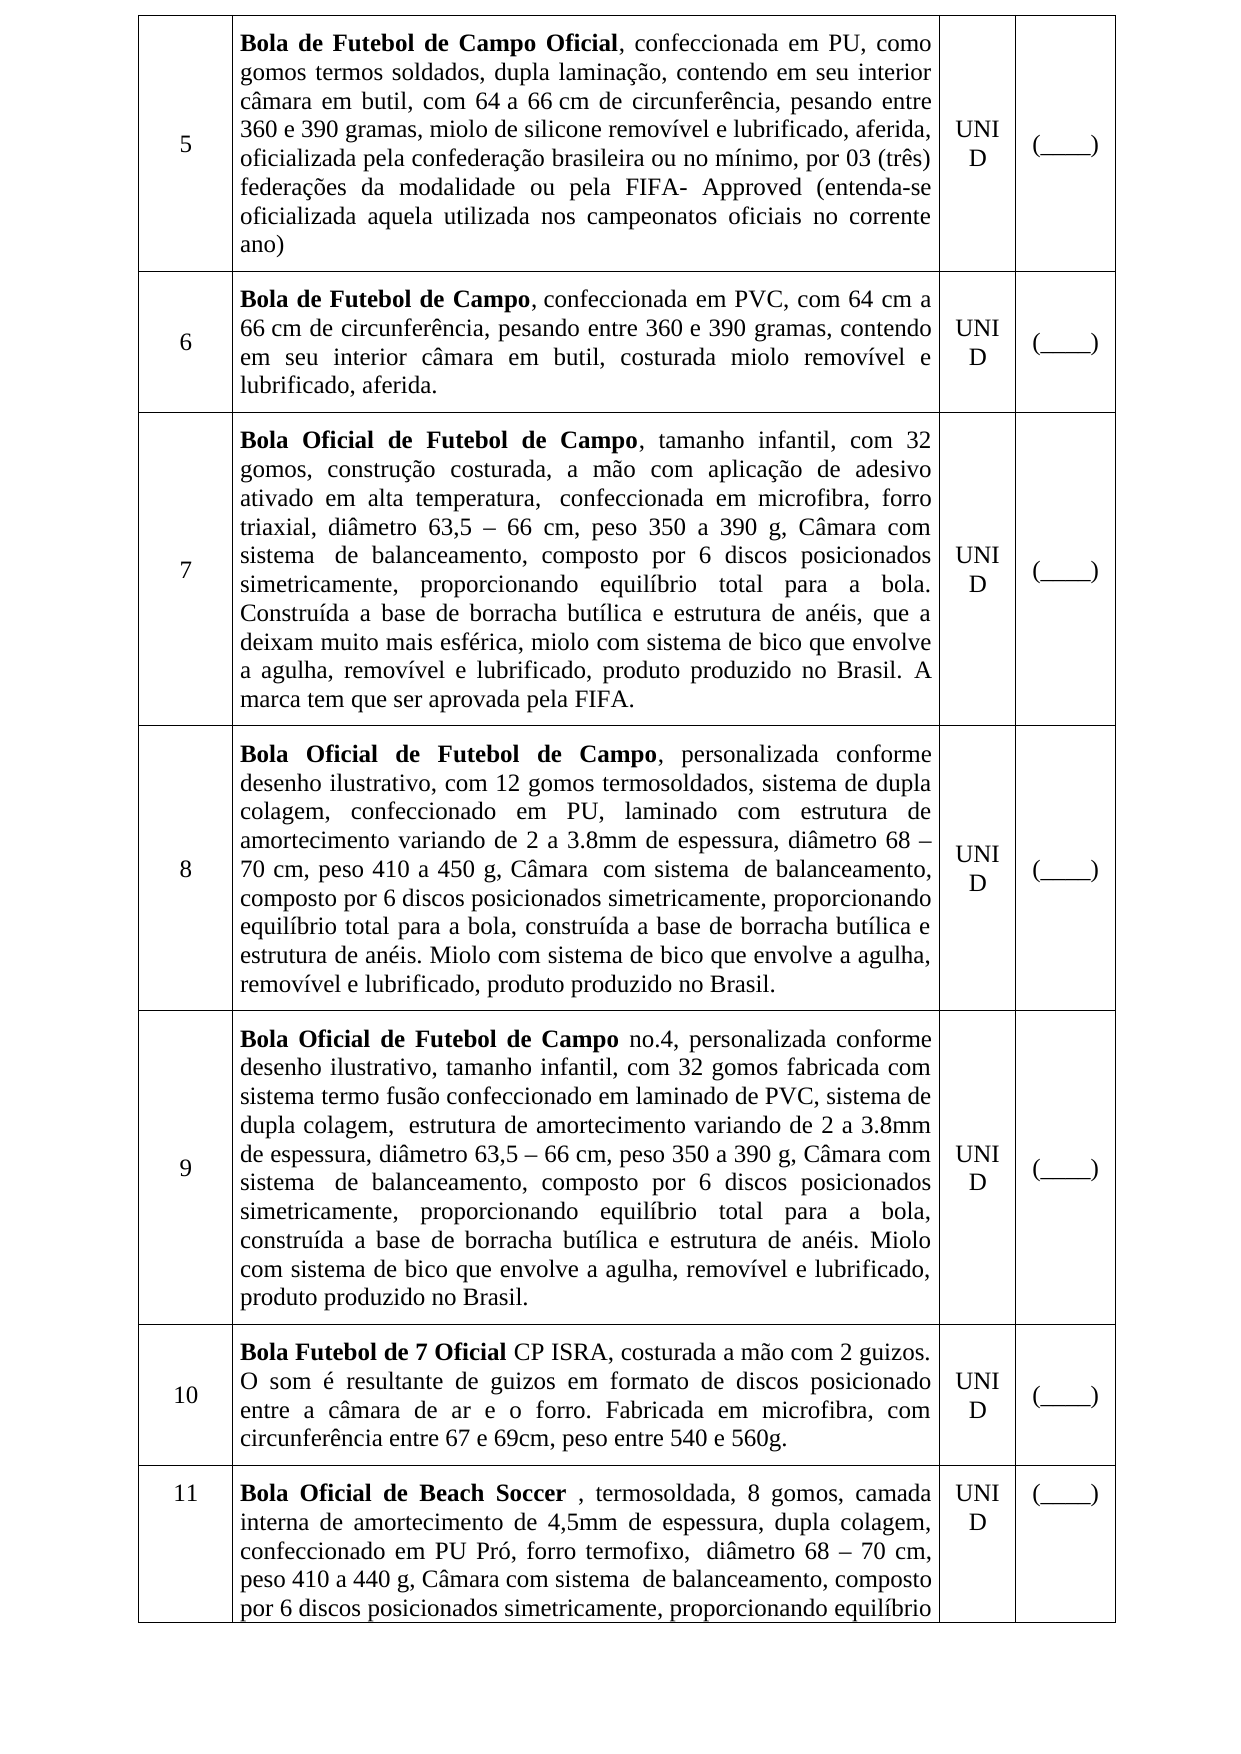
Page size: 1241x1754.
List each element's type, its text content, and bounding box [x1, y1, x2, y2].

table_cell Bola Oficial de Futebol de Campo no.4, personalizada conforme desenho ilustrativo, tamanho infantil, com 32 gomos fabricada com sistema termo fusão confeccionado em laminado de PVC, sistema de dupla colagem, estrutura de amortecimento variando de 2 a 3.8mm de espessura, diâmetro 63,5 – 66 cm, peso 350 a 390 g, Câmara com sistema de balanceamento, composto por 6 discos posicionados simetricamente, proporcionando equilíbrio total para a bola, construída a base de borracha butílica e estrutura de anéis. Miolo com sistema de bico que envolve a agulha, removível e lubrificado, produto produzido no Brasil. [233, 1011, 939, 1324]
table_cell 8 [139, 726, 232, 1010]
table_cell (____) [1016, 413, 1115, 725]
table_cell UNID [940, 726, 1015, 1010]
table_cell UNID [940, 272, 1015, 412]
table_cell (____) [1016, 726, 1115, 1010]
table_cell 10 [139, 1325, 232, 1465]
table_cell (____) [1016, 1466, 1115, 1622]
table_cell 7 [139, 413, 232, 725]
table_cell UNID [940, 413, 1015, 725]
table_cell Bola Oficial de Futebol de Campo, tamanho infantil, com 32 gomos, construção costurada, a mão com aplicação de adesivo ativado em alta temperatura, confeccionada em microfibra, forro triaxial, diâmetro 63,5 – 66 cm, peso 350 a 390 g, Câmara com sistema de balanceamento, composto por 6 discos posicionados simetricamente, proporcionando equilíbrio total para a bola. Construída a base de borracha butílica e estrutura de anéis, que a deixam muito mais esférica, miolo com sistema de bico que envolve a agulha, removível e lubrificado, produto produzido no Brasil. A marca tem que ser aprovada pela FIFA. [233, 413, 939, 725]
table_cell Bola Oficial de Futebol de Campo, personalizada conforme desenho ilustrativo, com 12 gomos termosoldados, sistema de dupla colagem, confeccionado em PU, laminado com estrutura de amortecimento variando de 2 a 3.8mm de espessura, diâmetro 68 – 70 cm, peso 410 a 450 g, Câmara com sistema de balanceamento, composto por 6 discos posicionados simetricamente, proporcionando equilíbrio total para a bola, construída a base de borracha butílica e estrutura de anéis. Miolo com sistema de bico que envolve a agulha, removível e lubrificado, produto produzido no Brasil. [233, 726, 939, 1010]
table_cell UNID [940, 1011, 1015, 1324]
table_cell (____) [1016, 16, 1115, 271]
table_cell (____) [1016, 1325, 1115, 1465]
table_cell 6 [139, 272, 232, 412]
table_cell (____) [1016, 1011, 1115, 1324]
table_cell UNID [940, 16, 1015, 271]
table_cell UNID [940, 1466, 1015, 1622]
table_cell 9 [139, 1011, 232, 1324]
table_cell 5 [139, 16, 232, 271]
table_cell (____) [1016, 272, 1115, 412]
table_cell Bola de Futebol de Campo Oficial, confeccionada em PU, como gomos termos soldados, dupla laminação, contendo em seu interior câmara em butil, com 64 a 66 cm de circunferência, pesando entre 360 e 390 gramas, miolo de silicone removível e lubrificado, aferida, oficializada pela confederação brasileira ou no mínimo, por 03 (três) federações da modalidade ou pela FIFA- Approved (entenda-se oficializada aquela utilizada nos campeonatos oficiais no corrente ano) [233, 16, 939, 271]
table_cell Bola Futebol de 7 Oficial CP ISRA, costurada a mão com 2 guizos. O som é resultante de guizos em formato de discos posicionado entre a câmara de ar e o forro. Fabricada em microfibra, com circunferência entre 67 e 69cm, peso entre 540 e 560g. [233, 1325, 939, 1465]
table_cell UNID [940, 1325, 1015, 1465]
table_cell 11 [139, 1466, 232, 1622]
table_cell Bola de Futebol de Campo, confeccionada em PVC, com 64 cm a 66 cm de circunferência, pesando entre 360 e 390 gramas, contendo em seu interior câmara em butil, costurada miolo removível e lubrificado, aferida. [233, 272, 939, 412]
table_cell Bola Oficial de Beach Soccer , termosoldada, 8 gomos, camada interna de amortecimento de 4,5mm de espessura, dupla colagem, confeccionado em PU Pró, forro termofixo, diâmetro 68 – 70 cm, peso 410 a 440 g, Câmara com sistema de balanceamento, composto por 6 discos posicionados simetricamente, proporcionando equilíbrio [233, 1466, 939, 1622]
